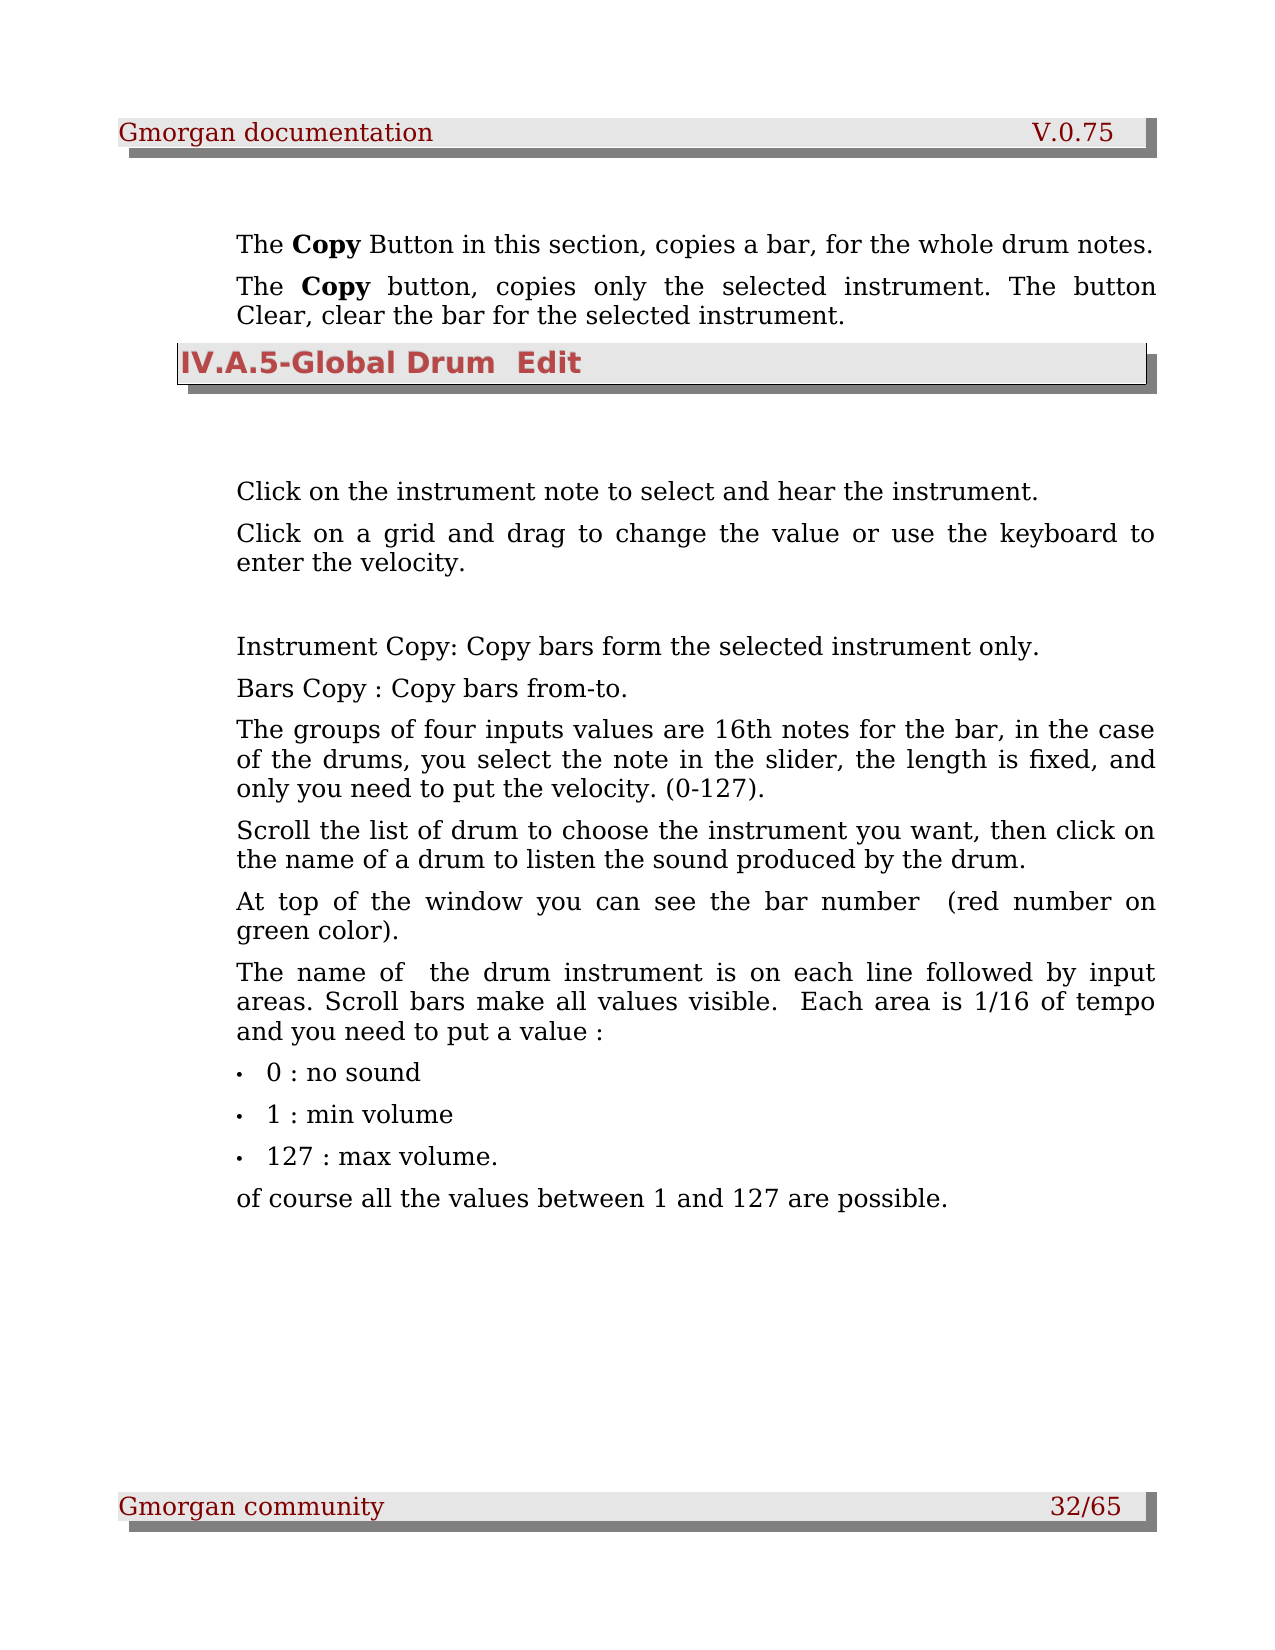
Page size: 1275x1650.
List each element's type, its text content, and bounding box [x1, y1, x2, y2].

text The Copy Button in this section, copies a bar, for the whole drum notes. [236, 230, 1157, 259]
list 127 : max volume. [236, 1142, 1157, 1171]
list 0 : no sound [236, 1058, 1157, 1088]
text of course all the values between 1 and 127 are possible. [236, 1184, 1157, 1213]
text Click on a grid and drag to change the value or use the keyboard to enter the velocity. [236, 519, 1157, 578]
text The Copy button, copies only the selected instrument. The button Clear, clear the bar for the selected instrument. [236, 272, 1157, 331]
text The groups of four inputs values are 16th notes for the bar, in the case of the drums, you select the note in the slider, the length is fixed, and only you need to put the velocity. (0-127). [236, 716, 1157, 803]
text At top of the window you can see the bar number (red number on green color). [236, 887, 1157, 946]
subtitle Global Drum Edit [178, 343, 1146, 383]
list 1 : min volume [236, 1100, 1157, 1129]
text The name of the drum instrument is on each line followed by input areas. Scroll bars make all values visible. Each area is 1/16 of tempo and you need to put a value : [236, 958, 1157, 1046]
text Click on the instrument note to select and hear the instrument. [236, 478, 1157, 507]
text Bars Copy : Copy bars from-to. [236, 674, 1157, 703]
text Instrument Copy: Copy bars form the selected instrument only. [236, 632, 1157, 661]
text Scroll the list of drum to choose the instrument you want, then click on the name of a drum to listen the sound produced by the drum. [236, 816, 1157, 874]
